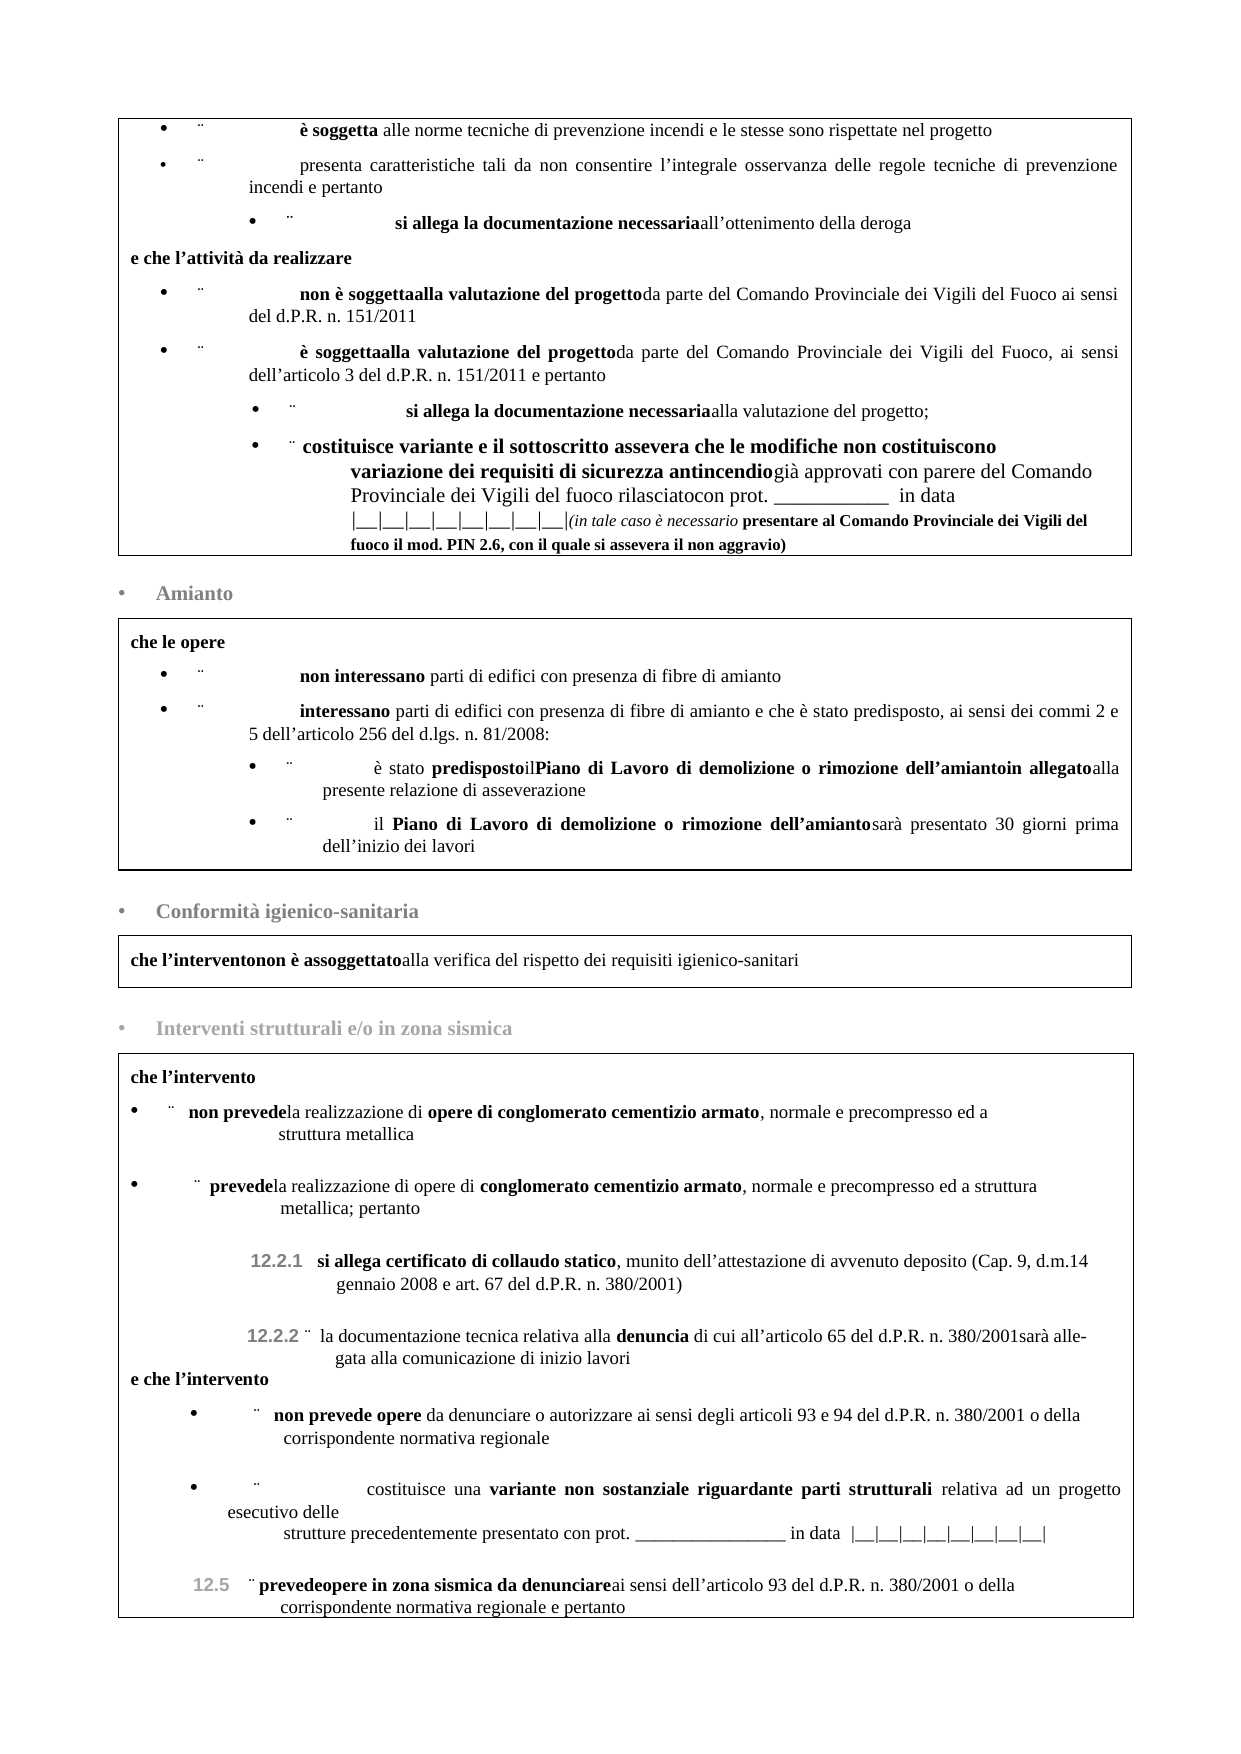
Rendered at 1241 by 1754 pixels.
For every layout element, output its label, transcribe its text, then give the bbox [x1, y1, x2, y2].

list Conformità igienico-sanitaria [118, 898, 1122, 923]
list Interventi strutturali e/o in zona sismica [118, 1016, 1122, 1040]
list Amianto [118, 581, 1122, 605]
table_header che l’intervento ¨ non prevedela realizzazione di opere di conglomerato cementizio armato, normale e precompresso ed a struttura metallica ¨ prevedela realizzazione di opere di conglomerato cementizio armato, normale e precompresso ed a struttura metallica; pertanto 12.2.1 si allega certificato di collaudo statico, munito dell’attestazione di avvenuto deposito (Cap. 9, d.m.14 gennaio 2008 e art. 67 del d.P.R. n. 380/2001) 12.2.2 ¨ la documentazione tecnica relativa alla denuncia di cui all’articolo 65 del d.P.R. n. 380/2001sarà alle- gata alla comunicazione di inizio lavori e che l’intervento ¨ non prevede opere da denunciare o autorizzare ai sensi degli articoli 93 e 94 del d.P.R. n. 380/2001 o della corrispondente normativa regionale ¨ costituisce una variante non sostanziale riguardante parti strutturali relativa ad un progetto esecutivo delle strutture precedentemente presentato con prot. ________________ in data |__|__|__|__|__|__|__|__| 12.5 ¨ prevedeopere in zona sismica da denunciareai sensi dell’articolo 93 del d.P.R. n. 380/2001 o della corrispondente normativa regionale e pertanto ¨ si allegala documentazione relativa alla denuncia dei lavori in zona sismica ¨ la documentazione relativa alladenuncia dei lavori in zona sismica sarà allegata alla comunicazione di inizio lavori 12.6 ¨ prevedeopere strutturali soggette ad autorizzazione sismicaai sensi dell’articolo 94 del d.P.R. n. 380/2001 o della corrispondente normativa regionale e pertanto 12.6.1 ¨ si allegala documentazione necessaria per il rilascio dell’autorizzazione sismica [119, 1054, 1133, 1617]
table_header che l’attività da realizzare ¨ non è soggettaalle norme di prevenzione incendi ¨ è soggetta alle norme tecniche di prevenzione incendi e le stesse sono rispettate nel progetto ¨ presenta caratteristiche tali da non consentire l’integrale osservanza delle regole tecniche di prevenzione incendi e pertanto ¨ si allega la documentazione necessariaall’ottenimento della deroga e che l’attività da realizzare ¨ non è soggettaalla valutazione del progettoda parte del Comando Provinciale dei Vigili del Fuoco ai sensi del d.P.R. n. 151/2011 ¨ è soggettaalla valutazione del progettoda parte del Comando Provinciale dei Vigili del Fuoco, ai sensi dell’articolo 3 del d.P.R. n. 151/2011 e pertanto ¨ si allega la documentazione necessariaalla valutazione del progetto; ¨ costituisce variante e il sottoscritto assevera che le modifiche non costituiscono variazione dei requisiti di sicurezza antincendiogià approvati con parere del Comando Provinciale dei Vigili del fuoco rilasciatocon prot. ___________ in data |__|__|__|__|__|__|__|__|(in tale caso è necessario presentare al Comando Provinciale dei Vigili del fuoco il mod. PIN 2.6, con il quale si assevera il non aggravio) [119, 119, 1131, 555]
table_header che le opere ¨ non interessano parti di edifici con presenza di fibre di amianto ¨ interessano parti di edifici con presenza di fibre di amianto e che è stato predisposto, ai sensi dei commi 2 e 5 dell’articolo 256 del d.lgs. n. 81/2008: ¨ è stato predispostoilPiano di Lavoro di demolizione o rimozione dell’amiantoin allegatoalla presente relazione di asseverazione ¨ il Piano di Lavoro di demolizione o rimozione dell’amiantosarà presentato 30 giorni prima dell’inizio dei lavori [119, 619, 1131, 869]
table_header che l’interventonon è assoggettatoalla verifica del rispetto dei requisiti igienico-sanitari [119, 936, 1131, 987]
